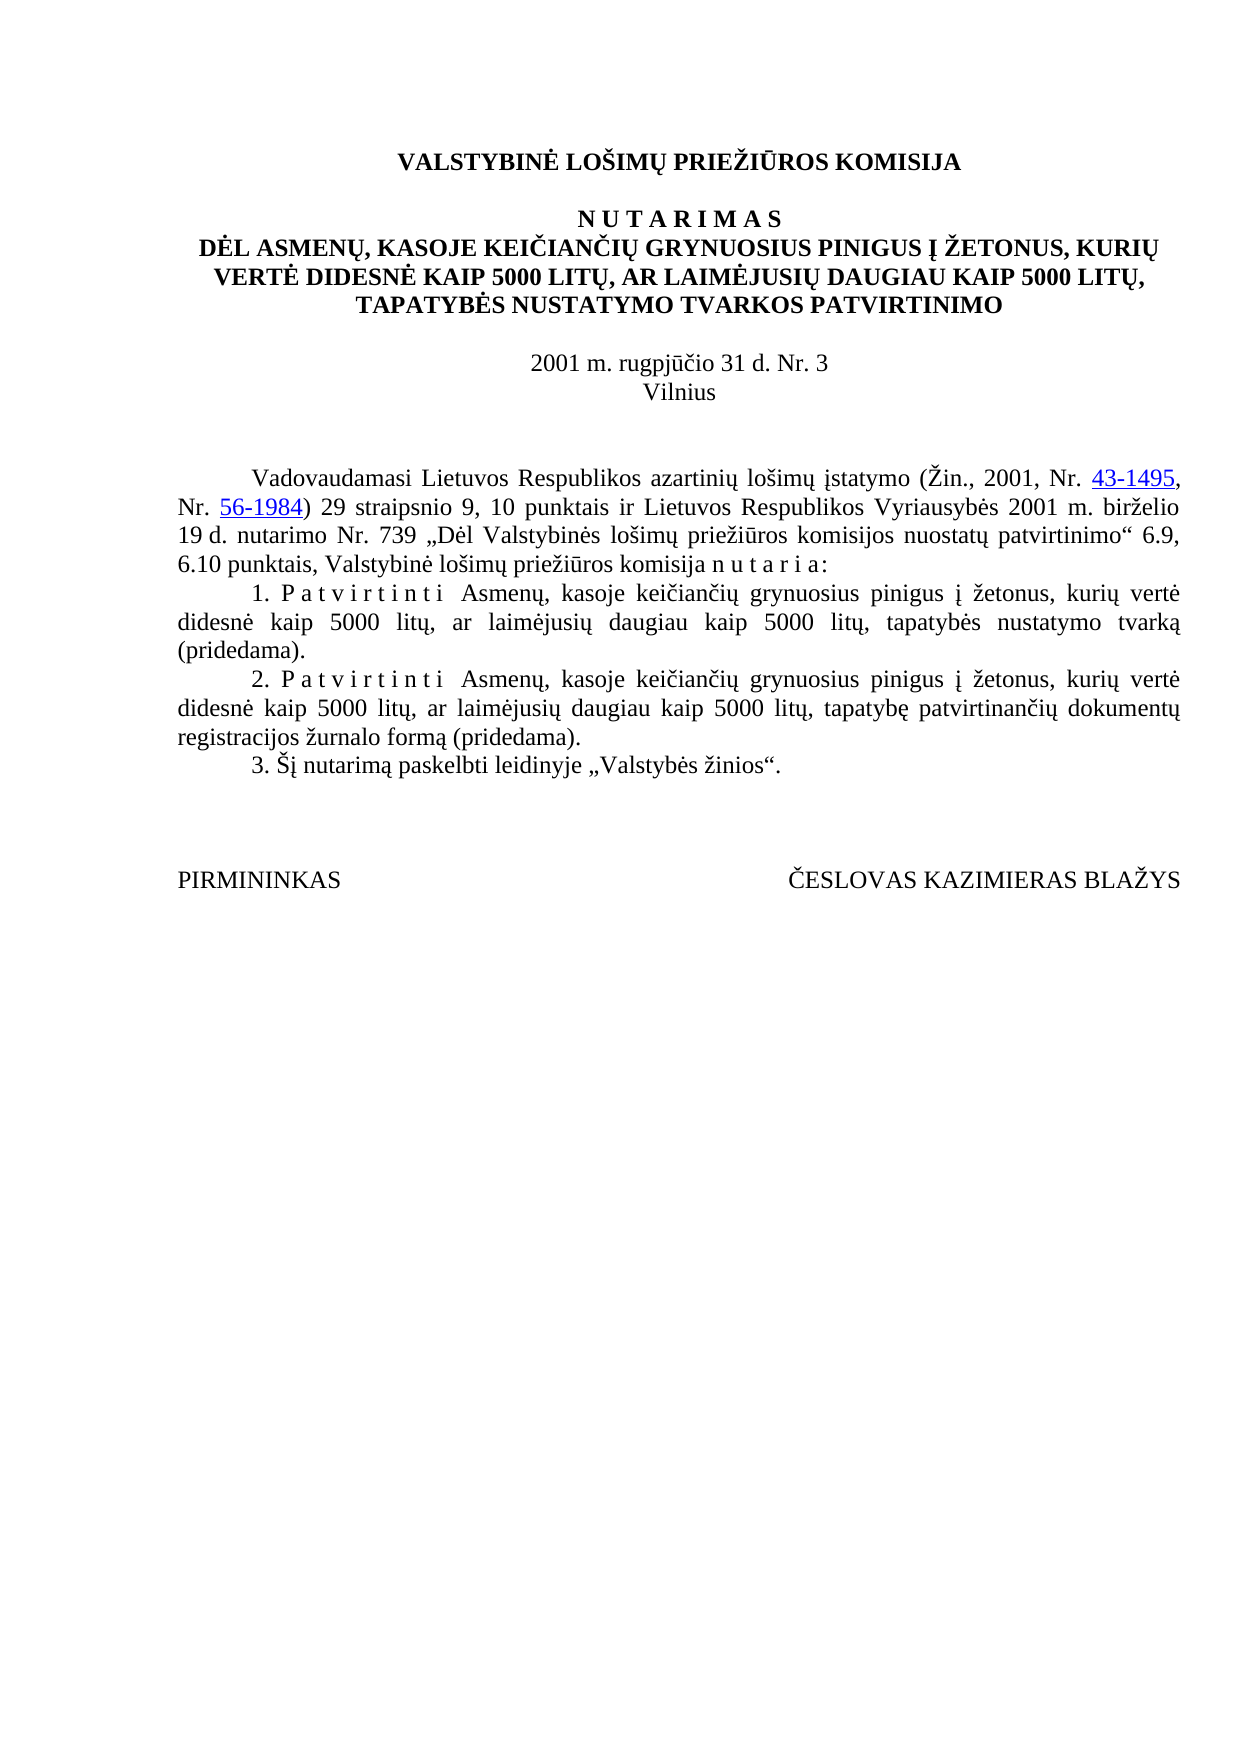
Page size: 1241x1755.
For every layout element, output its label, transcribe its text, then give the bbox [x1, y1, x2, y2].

text 1. Patvirtinti Asmenų, kasoje keičiančių grynuosius pinigus į žetonus, kurių vertė didesnė kaip 5000 litų, ar laimėjusių daugiau kaip 5000 litų, tapatybės nustatymo tvarką (pridedama). [177, 578, 1181, 664]
text 3. Šį nutarimą paskelbti leidinyje „Valstybės žinios“. [177, 751, 1181, 779]
text N U T A R I M A S [177, 204, 1181, 233]
text DĖL ASMENŲ, KASOJE KEIČIANČIŲ GRYNUOSIUS PINIGUS Į ŽETONUS, KURIŲ VERTĖ DIDESNĖ KAIP 5000 LITŲ, AR LAIMĖJUSIŲ DAUGIAU KAIP 5000 LITŲ, TAPATYBĖS NUSTATYMO TVARKOS PATVIRTINIMO [177, 233, 1181, 319]
text 2. Patvirtinti Asmenų, kasoje keičiančių grynuosius pinigus į žetonus, kurių vertė didesnė kaip 5000 litų, ar laimėjusių daugiau kaip 5000 litų, tapatybę patvirtinančių dokumentų registracijos žurnalo formą (pridedama). [177, 664, 1181, 751]
text PIRMININKAS ČESLOVAS KAZIMIERAS BLAŽYS [177, 866, 1181, 894]
text Vadovaudamasi Lietuvos Respublikos azartinių lošimų įstatymo (Žin., 2001, Nr. 43-1495, Nr. 56-1984) 29 straipsnio 9, 10 punktais ir Lietuvos Respublikos Vyriausybės 2001 m. birželio 19 d. nutarimo Nr. 739 „Dėl Valstybinės lošimų priežiūros komisijos nuostatų patvirtinimo“ 6.9, 6.10 punktais, Valstybinė lošimų priežiūros komisija nutaria: [177, 463, 1181, 578]
text VALSTYBINĖ LOŠIMŲ PRIEŽIŪROS KOMISIJA [177, 147, 1181, 176]
text 2001 m. rugpjūčio 31 d. Nr. 3 [177, 348, 1181, 377]
text Vilnius [177, 377, 1181, 406]
